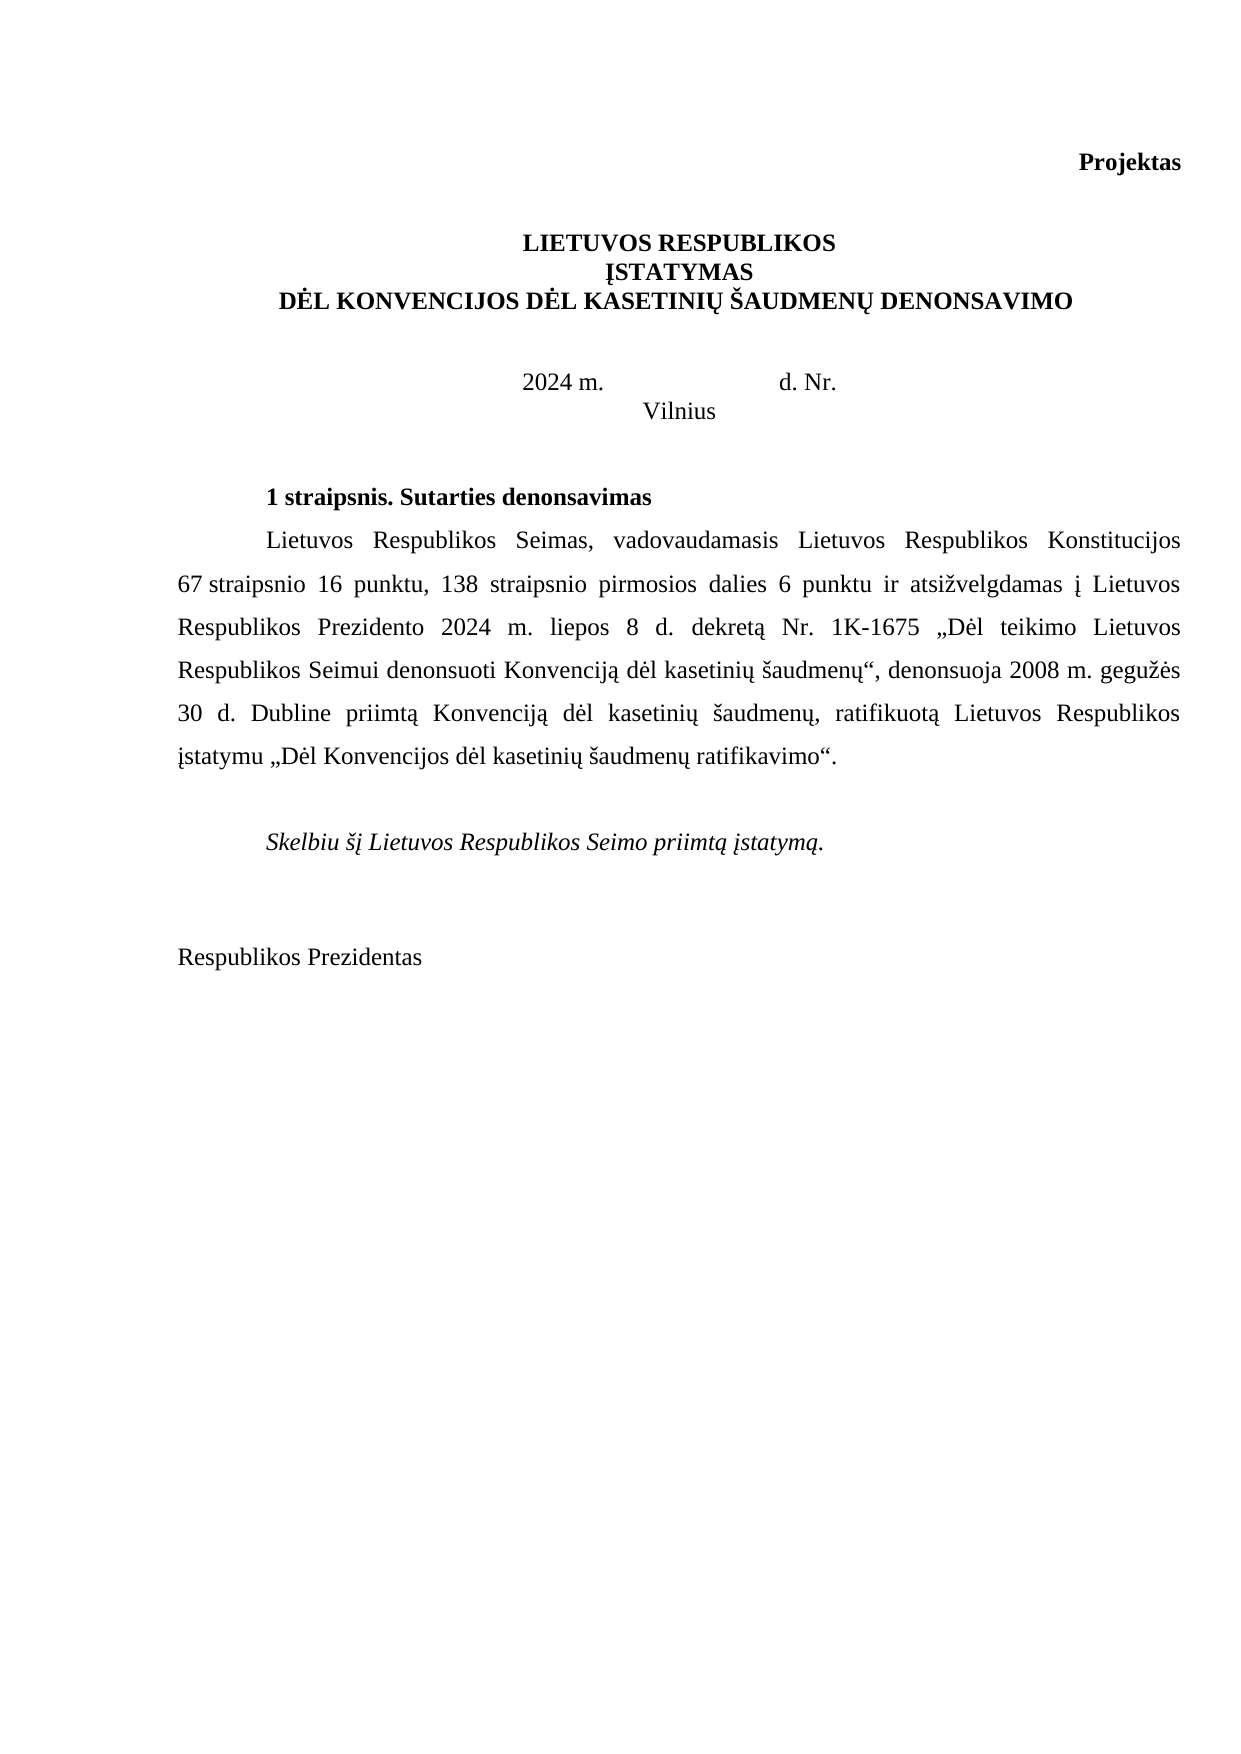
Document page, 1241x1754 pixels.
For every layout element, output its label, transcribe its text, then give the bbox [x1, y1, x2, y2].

text LIETUVOS RESPUBLIKOS [177, 228, 1181, 257]
text Projektas [177, 147, 1181, 176]
subtitle Vilnius [177, 396, 1181, 425]
text DĖL KONVENCIJOS DĖL KASETINIŲ ŠAUDMENŲ DENONSAVIMO [177, 286, 1181, 315]
text Respublikos Prezidentas [177, 942, 1181, 971]
text Skelbiu šį Lietuvos Respublikos Seimo priimtą įstatymą. [177, 827, 1181, 856]
text 1 straipsnis. Sutarties denonsavimas [177, 482, 1181, 511]
text Lietuvos Respublikos Seimas, vadovaudamasis Lietuvos Respublikos Konstitucijos 67 straipsnio 16 punktu, 138 straipsnio pirmosios dalies 6 punktu ir atsižvelgdamas į Lietuvos Respublikos Prezidento 2024 m. liepos 8 d. dekretą Nr. 1K-1675 „Dėl teikimo Lietuvos Respublikos Seimui denonsuoti Konvenciją dėl kasetinių šaudmenų“, denonsuoja 2008 m. gegužės 30 d. Dubline priimtą Konvenciją dėl kasetinių šaudmenų, ratifikuotą Lietuvos Respublikos įstatymu „Dėl Konvencijos dėl kasetinių šaudmenų ratifikavimo“. [177, 526, 1181, 770]
text ĮSTATYMAS [177, 257, 1181, 286]
text 2024 m. d. Nr. [177, 367, 1181, 396]
